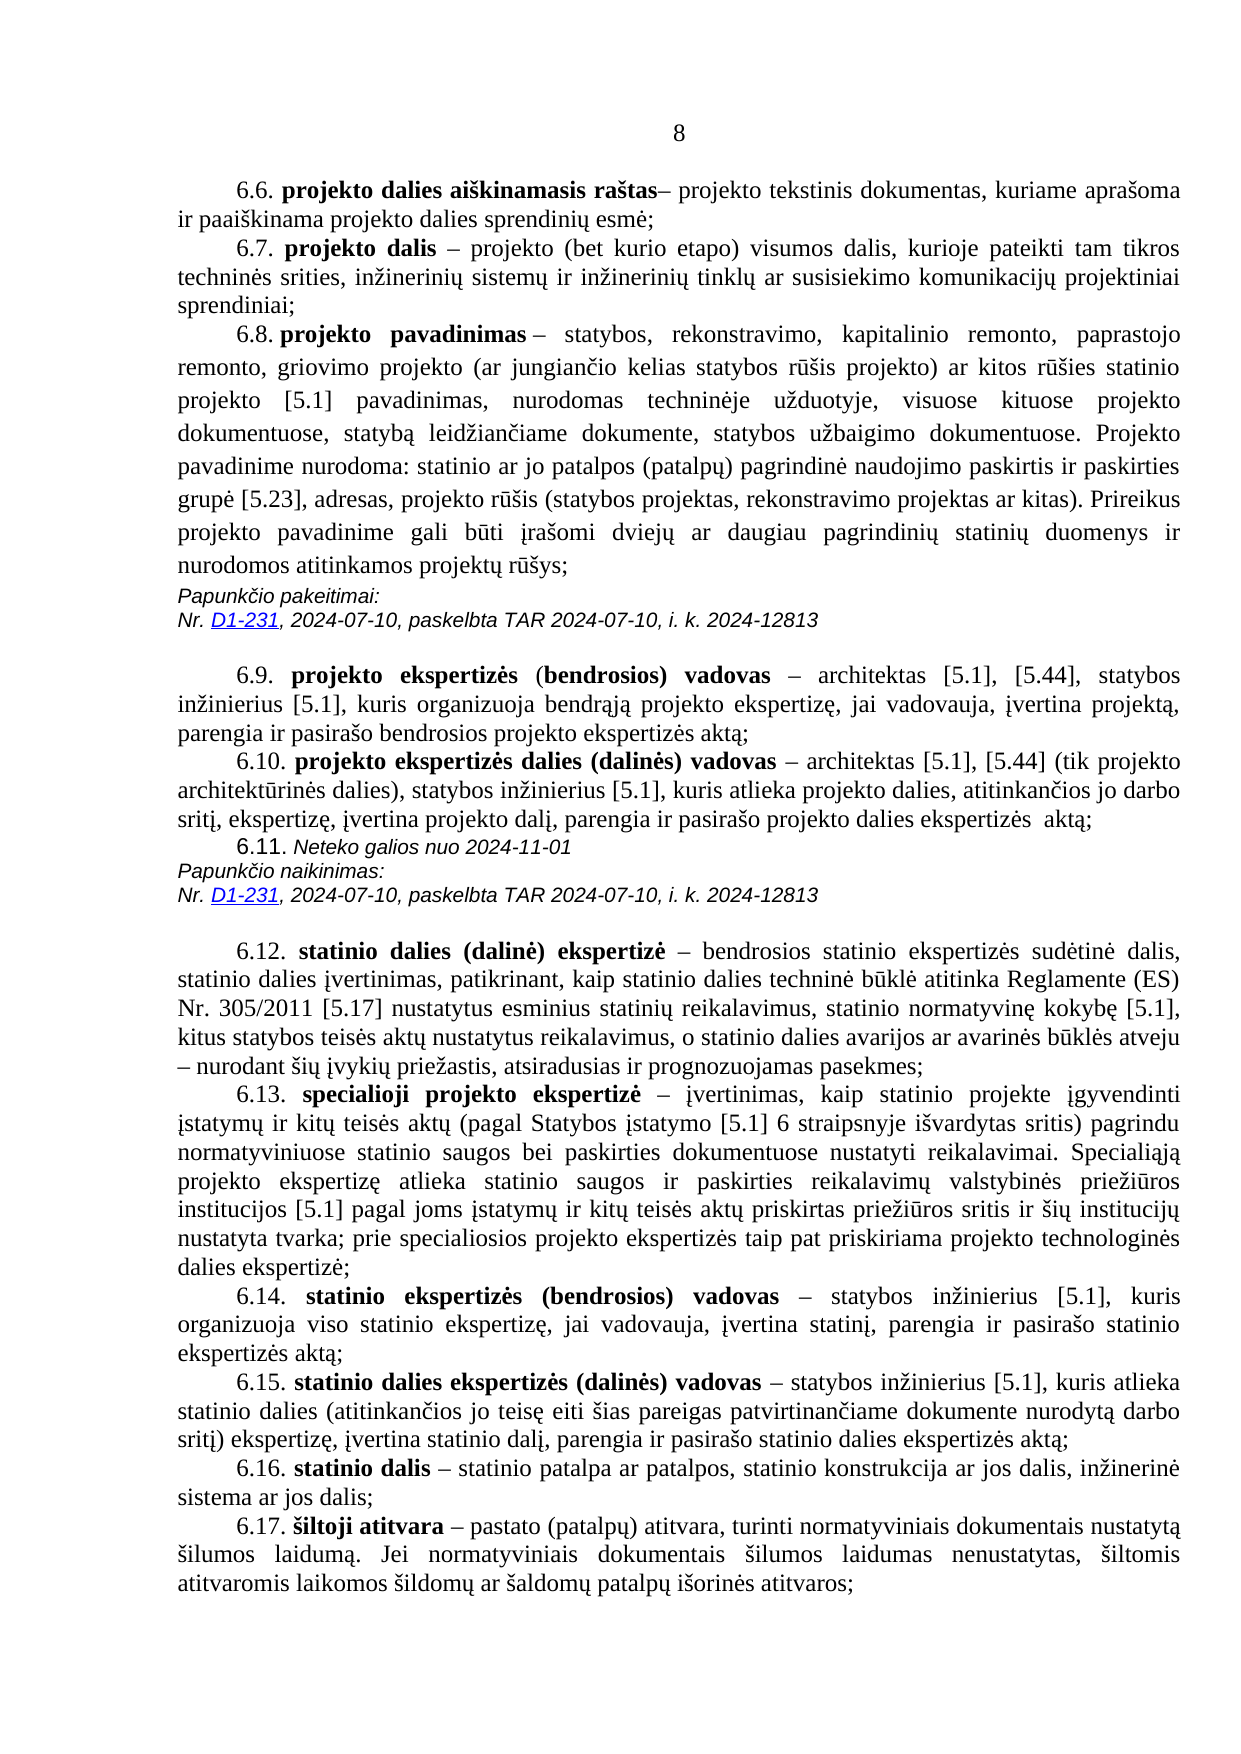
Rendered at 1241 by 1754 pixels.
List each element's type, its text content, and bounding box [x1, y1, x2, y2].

text 6.14. statinio ekspertizės (bendrosios) vadovas – statybos inžinierius [5.1], kuris organizuoja viso statinio ekspertizę, jai vadovauja, įvertina statinį, parengia ir pasirašo statinio ekspertizės aktą; [177, 1281, 1181, 1367]
text 6.17. šiltoji atitvara – pastato (patalpų) atitvara, turinti normatyviniais dokumentais nustatytą šilumos laidumą. Jei normatyviniais dokumentais šilumos laidumas nenustatytas, šiltomis atitvaromis laikomos šildomų ar šaldomų patalpų išorinės atitvaros; [177, 1511, 1181, 1597]
text 6.7. projekto dalis – projekto (bet kurio etapo) visumos dalis, kurioje pateikti tam tikros techninės srities, inžinerinių sistemų ir inžinerinių tinklų ar susisiekimo komunikacijų projektiniai sprendiniai; [177, 233, 1181, 319]
text 6.15. statinio dalies ekspertizės (dalinės) vadovas – statybos inžinierius [5.1], kuris atlieka statinio dalies (atitinkančios jo teisę eiti šias pareigas patvirtinančiame dokumente nurodytą darbo sritį) ekspertizę, įvertina statinio dalį, parengia ir pasirašo statinio dalies ekspertizės aktą; [177, 1367, 1181, 1453]
text Nr. D1-231, 2024-07-10, paskelbta TAR 2024-07-10, i. k. 2024-12813 [177, 607, 1181, 631]
text 6.10. projekto ekspertizės dalies (dalinės) vadovas – architektas [5.1], [5.44] (tik projekto architektūrinės dalies), statybos inžinierius [5.1], kuris atlieka projekto dalies, atitinkančios jo darbo sritį, ekspertizę, įvertina projekto dalį, parengia ir pasirašo projekto dalies ekspertizės aktą; [177, 746, 1181, 833]
text 6.6. projekto dalies aiškinamasis raštas– projekto tekstinis dokumentas, kuriame aprašoma ir paaiškinama projekto dalies sprendinių esmė; [177, 176, 1181, 233]
text 6.11. Neteko galios nuo 2024-11-01 [177, 833, 1181, 859]
text Papunkčio pakeitimai: [177, 583, 1181, 607]
text 6.8. projekto pavadinimas – statybos, rekonstravimo, kapitalinio remonto, paprastojo remonto, griovimo projekto (ar jungiančio kelias statybos rūšis projekto) ar kitos rūšies statinio projekto [5.1] pavadinimas, nurodomas techninėje užduotyje, visuose kituose projekto dokumentuose, statybą leidžiančiame dokumente, statybos užbaigimo dokumentuose. Projekto pavadinime nurodoma: statinio ar jo patalpos (patalpų) pagrindinė naudojimo paskirtis ir paskirties grupė [5.23], adresas, projekto rūšis (statybos projektas, rekonstravimo projektas ar kitas). Prireikus projekto pavadinime gali būti įrašomi dviejų ar daugiau pagrindinių statinių duomenys ir nurodomos atitinkamos projektų rūšys; [177, 319, 1181, 579]
text 6.12. statinio dalies (dalinė) ekspertizė – bendrosios statinio ekspertizės sudėtinė dalis, statinio dalies įvertinimas, patikrinant, kaip statinio dalies techninė būklė atitinka Reglamente (ES) Nr. 305/2011 [5.17] nustatytus esminius statinių reikalavimus, statinio normatyvinę kokybę [5.1], kitus statybos teisės aktų nustatytus reikalavimus, o statinio dalies avarijos ar avarinės būklės atveju – nurodant šių įvykių priežastis, atsiradusias ir prognozuojamas pasekmes; [177, 936, 1181, 1079]
text 6.9. projekto ekspertizės (bendrosios) vadovas – architektas [5.1], [5.44], statybos inžinierius [5.1], kuris organizuoja bendrąją projekto ekspertizę, jai vadovauja, įvertina projektą, parengia ir pasirašo bendrosios projekto ekspertizės aktą; [177, 660, 1181, 746]
text Nr. D1-231, 2024-07-10, paskelbta TAR 2024-07-10, i. k. 2024-12813 [177, 883, 1181, 907]
text 6.16. statinio dalis – statinio patalpa ar patalpos, statinio konstrukcija ar jos dalis, inžinerinė sistema ar jos dalis; [177, 1453, 1181, 1511]
text Papunkčio naikinimas: [177, 859, 1181, 883]
text 6.13. specialioji projekto ekspertizė – įvertinimas, kaip statinio projekte įgyvendinti įstatymų ir kitų teisės aktų (pagal Statybos įstatymo [5.1] 6 straipsnyje išvardytas sritis) pagrindu normatyviniuose statinio saugos bei paskirties dokumentuose nustatyti reikalavimai. Specialiąją projekto ekspertizę atlieka statinio saugos ir paskirties reikalavimų valstybinės priežiūros institucijos [5.1] pagal joms įstatymų ir kitų teisės aktų priskirtas priežiūros sritis ir šių institucijų nustatyta tvarka; prie specialiosios projekto ekspertizės taip pat priskiriama projekto technologinės dalies ekspertizė; [177, 1079, 1181, 1281]
